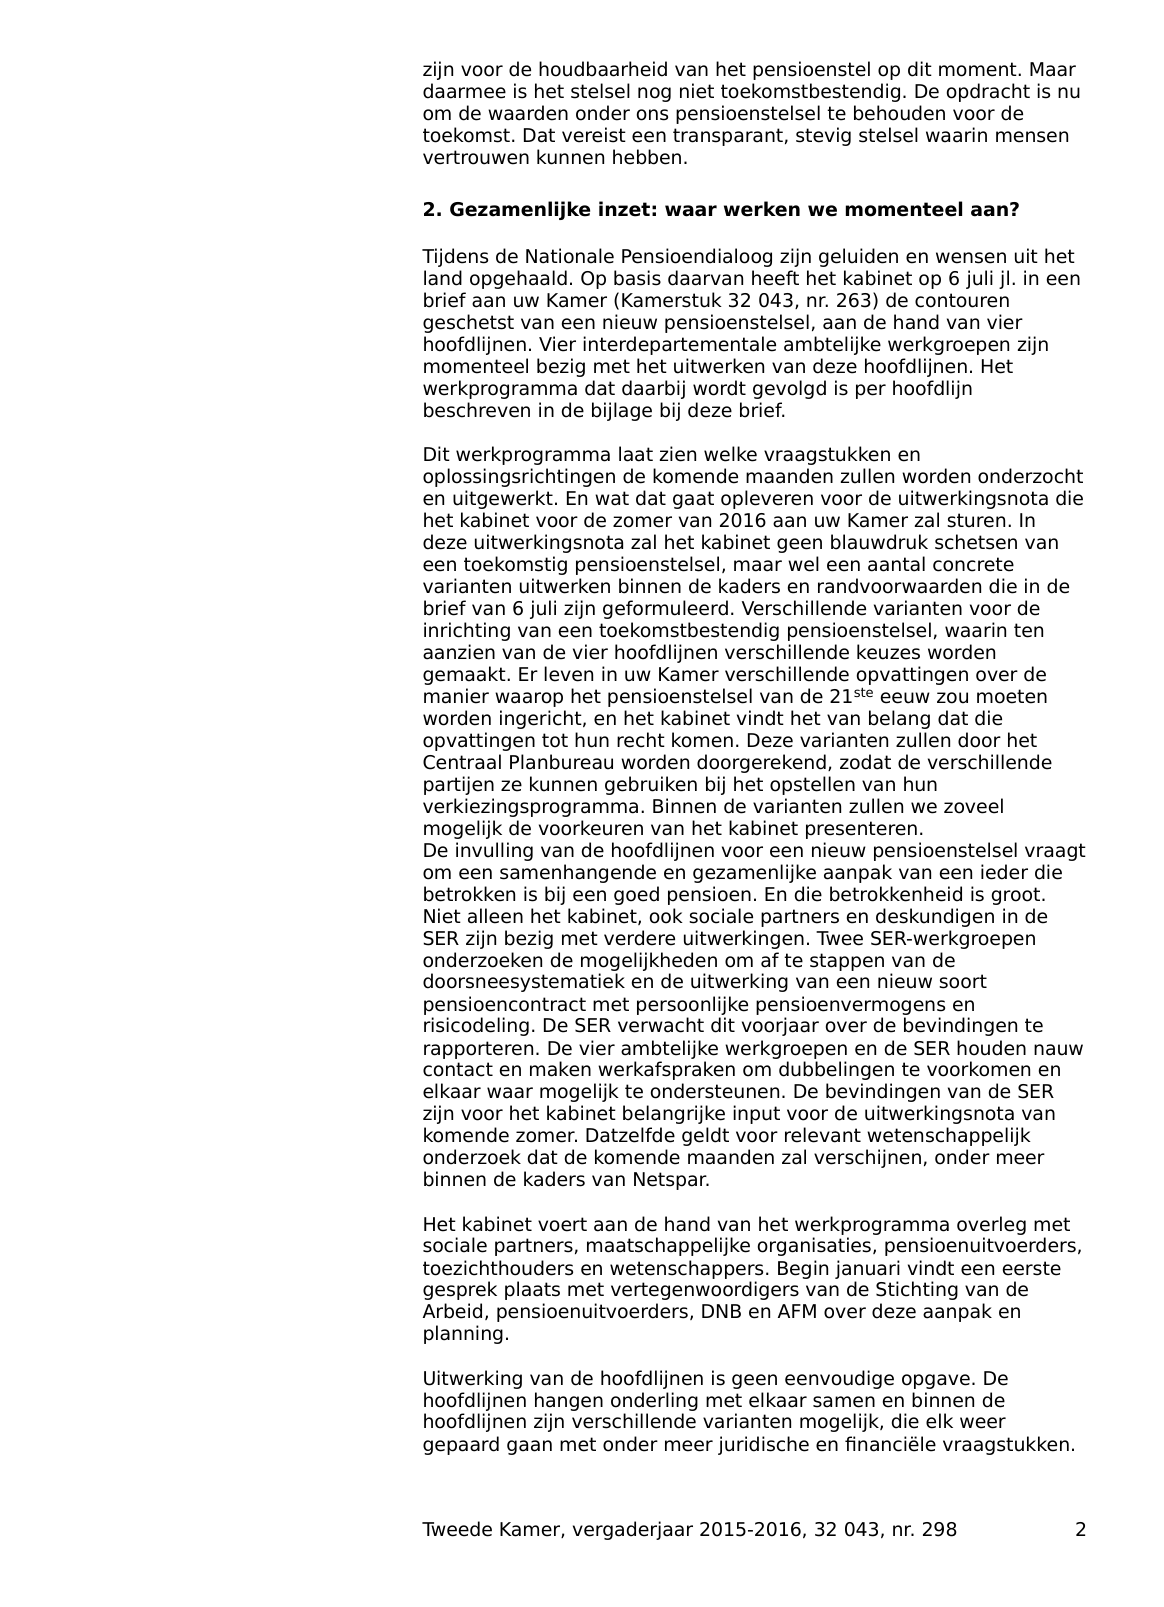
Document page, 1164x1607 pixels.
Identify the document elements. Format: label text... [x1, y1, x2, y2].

text De invulling van de hoofdlijnen voor een nieuw pensioenstelsel vraagt om een samenhangende en gezamenlijke aanpak van een ieder die betrokken is bij een goed pensioen. En die betrokkenheid is groot. Niet alleen het kabinet, ook sociale partners en deskundigen in de SER zijn bezig met verdere uitwerkingen. Twee SER-werkgroepen onderzoeken de mogelijkheden om af te stappen van de doorsneesystematiek en de uitwerking van een nieuw soort pensioencontract met persoonlijke pensioenvermogens en risicodeling. De SER verwacht dit voorjaar over de bevindingen te rapporteren. De vier ambtelijke werkgroepen en de SER houden nauw contact en maken werkafspraken om dubbelingen te voorkomen en elkaar waar mogelijk te ondersteunen. De bevindingen van de SER zijn voor het kabinet belangrijke input voor de uitwerkingsnota van komende zomer. Datzelfde geldt voor relevant wetenschappelijk onderzoek dat de komende maanden zal verschijnen, onder meer binnen de kaders van Netspar. [422, 839, 1087, 1191]
text Uitwerking van de hoofdlijnen is geen eenvoudige opgave. De hoofdlijnen hangen onderling met elkaar samen en binnen de hoofdlijnen zijn verschillende varianten mogelijk, die elk weer gepaard gaan met onder meer juridische en financiële vraagstukken. [422, 1367, 1087, 1455]
subtitle 2. Gezamenlijke inzet: waar werken we momenteel aan? [422, 199, 1087, 221]
text Dit werkprogramma laat zien welke vraagstukken en oplossingsrichtingen de komende maanden zullen worden onderzocht en uitgewerkt. En wat dat gaat opleveren voor de uitwerkingsnota die het kabinet voor de zomer van 2016 aan uw Kamer zal sturen. In deze uitwerkingsnota zal het kabinet geen blauwdruk schetsen van een toekomstig pensioenstelsel, maar wel een aantal concrete varianten uitwerken binnen de kaders en randvoorwaarden die in de brief van 6 juli zijn geformuleerd. Verschillende varianten voor de inrichting van een toekomstbestendig pensioenstelsel, waarin ten aanzien van de vier hoofdlijnen verschillende keuzes worden gemaakt. Er leven in uw Kamer verschillende opvattingen over de manier waarop het pensioenstelsel van de 21ste eeuw zou moeten worden ingericht, en het kabinet vindt het van belang dat die opvattingen tot hun recht komen. Deze varianten zullen door het Centraal Planbureau worden doorgerekend, zodat de verschillende partijen ze kunnen gebruiken bij het opstellen van hun verkiezingsprogramma. Binnen de varianten zullen we zoveel mogelijk de voorkeuren van het kabinet presenteren. [422, 444, 1087, 839]
text zijn voor de houdbaarheid van het pensioenstel op dit moment. Maar daarmee is het stelsel nog niet toekomstbestendig. De opdracht is nu om de waarden onder ons pensioenstelsel te behouden voor de toekomst. Dat vereist een transparant, stevig stelsel waarin mensen vertrouwen kunnen hebben. [422, 59, 1087, 169]
text Het kabinet voert aan de hand van het werkprogramma overleg met sociale partners, maatschappelijke organisaties, pensioenuitvoerders, toezichthouders en wetenschappers. Begin januari vindt een eerste gesprek plaats met vertegenwoordigers van de Stichting van de Arbeid, pensioenuitvoerders, DNB en AFM over deze aanpak en planning. [422, 1213, 1087, 1345]
text Tijdens de Nationale Pensioendialoog zijn geluiden en wensen uit het land opgehaald. Op basis daarvan heeft het kabinet op 6 juli jl. in een brief aan uw Kamer (Kamerstuk 32 043, nr. 263) de contouren geschetst van een nieuw pensioenstelsel, aan de hand van vier hoofdlijnen. Vier interdepartementale ambtelijke werkgroepen zijn momenteel bezig met het uitwerken van deze hoofdlijnen. Het werkprogramma dat daarbij wordt gevolgd is per hoofdlijn beschreven in de bijlage bij deze brief. [422, 246, 1087, 422]
